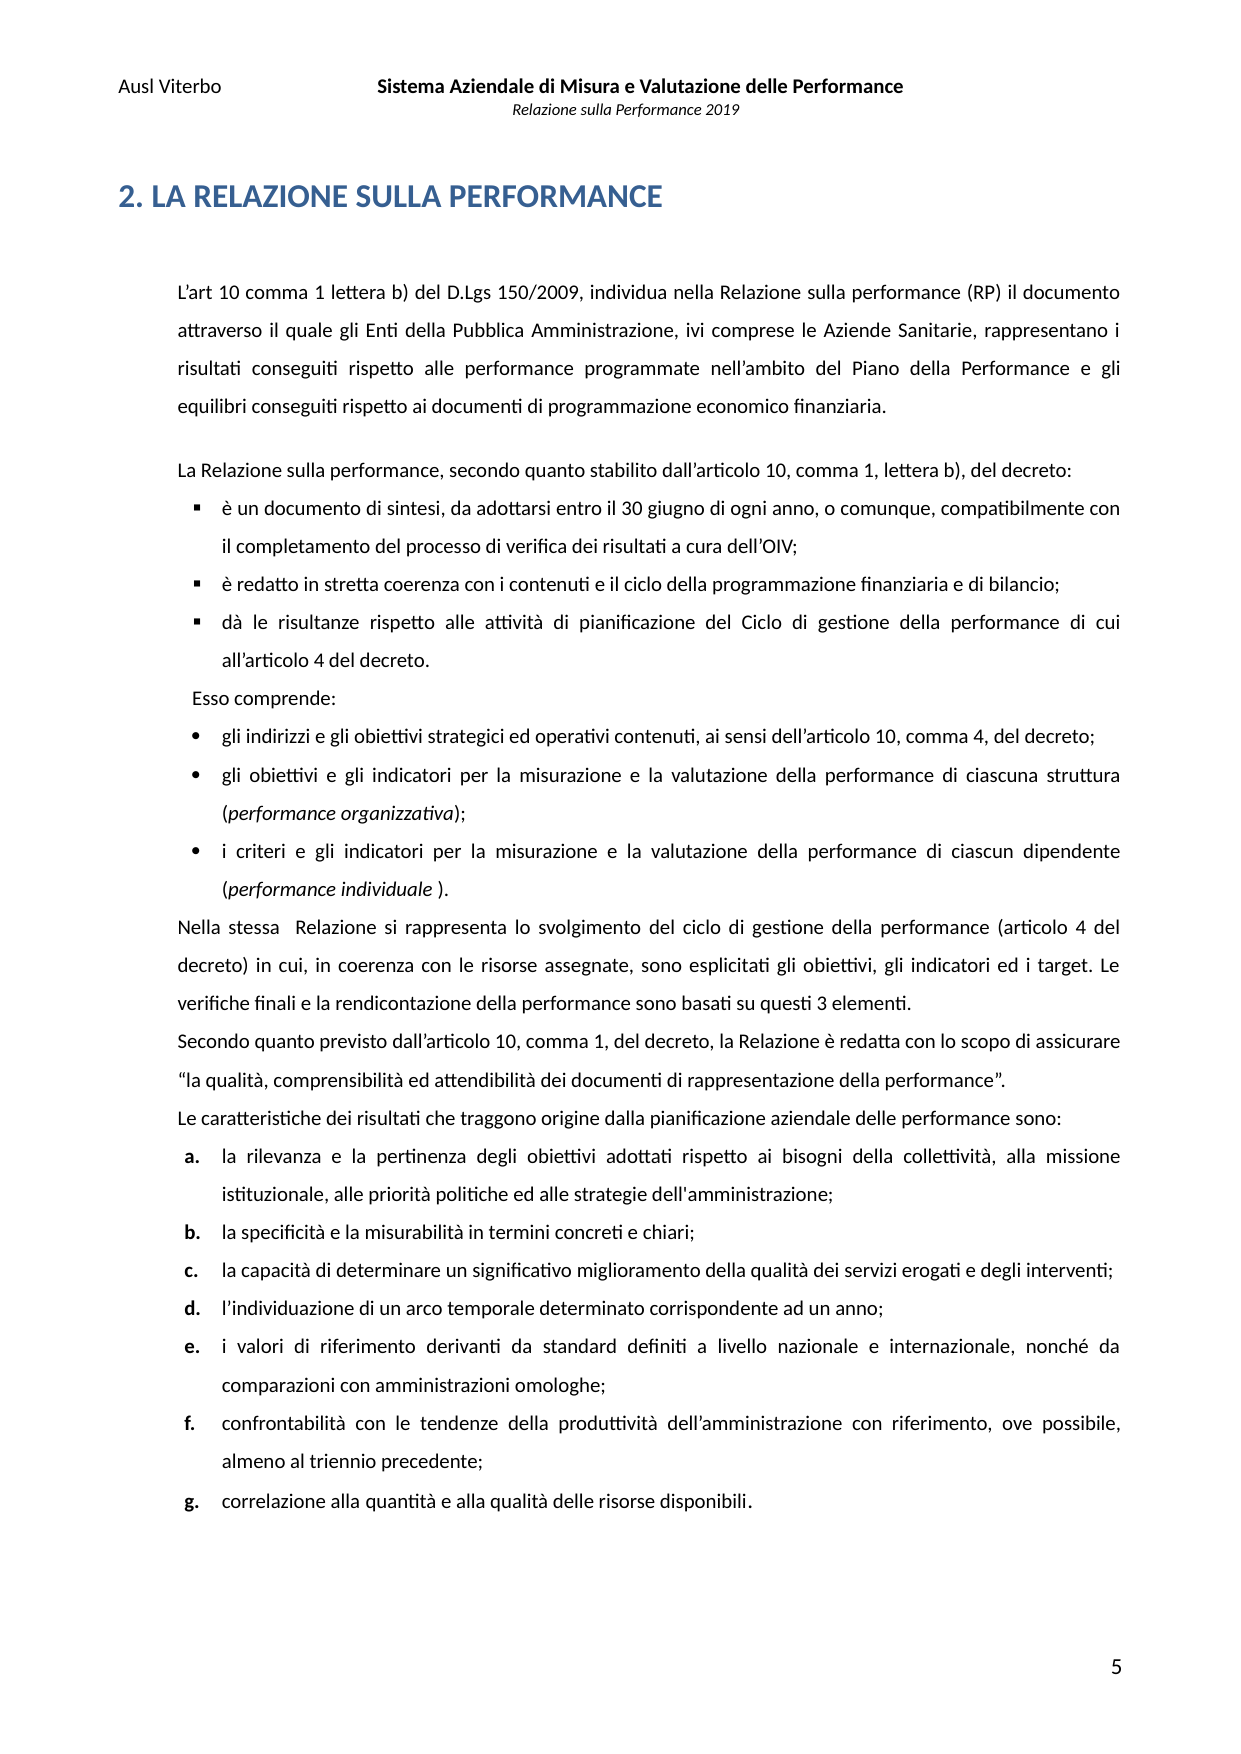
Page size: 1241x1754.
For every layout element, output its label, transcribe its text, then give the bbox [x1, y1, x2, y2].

list la rilevanza e la pertinenza degli obiettivi adottati rispetto ai bisogni della collettività, alla missione istituzionale, alle priorità politiche ed alle strategie dell'amministrazione; [184, 1143, 1122, 1207]
list confrontabilità con le tendenze della produttività dell’amministrazione con riferimento, ove possibile, almeno al triennio precedente; [184, 1410, 1122, 1473]
list la specificità e la misurabilità in termini concreti e chiari; [184, 1219, 1122, 1245]
list l’individuazione di un arco temporale determinato corrispondente ad un anno; [184, 1296, 1122, 1321]
text Secondo quanto previsto dall’articolo 10, comma 1, del decreto, la Relazione è redatta con lo scopo di assicurare “la qualità, comprensibilità ed attendibilità dei documenti di rappresentazione della performance”. [177, 1029, 1122, 1092]
text Le caratteristiche dei risultati che traggono origine dalla pianificazione aziendale delle performance sono: [177, 1105, 1122, 1130]
list gli obiettivi e gli indicatori per la misurazione e la valutazione della performance di ciascuna struttura (performance organizzativa); [192, 762, 1122, 825]
list correlazione alla quantità e alla qualità delle risorse disponibili. [184, 1486, 1122, 1514]
text L’art 10 comma 1 lettera b) del D.Lgs 150/2009, individua nella Relazione sulla performance (RP) il documento attraverso il quale gli Enti della Pubblica Amministrazione, ivi comprese le Aziende Sanitarie, rappresentano i risultati conseguiti rispetto alle performance programmate nell’ambito del Piano della Performance e gli equilibri conseguiti rispetto ai documenti di programmazione economico finanziaria. [177, 279, 1122, 419]
list i criteri e gli indicatori per la misurazione e la valutazione della performance di ciascun dipendente (performance individuale ). [192, 838, 1122, 902]
list è un documento di sintesi, da adottarsi entro il 30 giugno di ogni anno, o comunque, compatibilmente con il completamento del processo di verifica dei risultati a cura dell’OIV; [192, 495, 1122, 558]
list gli indirizzi e gli obiettivi strategici ed operativi contenuti, ai sensi dell’articolo 10, comma 4, del decreto; [192, 724, 1122, 749]
list è redatto in stretta coerenza con i contenuti e il ciclo della programmazione finanziaria e di bilancio; [192, 571, 1122, 597]
text La Relazione sulla performance, secondo quanto stabilito dall’articolo 10, comma 1, lettera b), del decreto: [177, 457, 1122, 482]
list dà le risultanze rispetto alle attività di pianificazione del Ciclo di gestione della performance di cui all’articolo 4 del decreto. [192, 609, 1122, 673]
subtitle 2. LA RELAZIONE SULLA PERFORMANCE [118, 176, 1122, 216]
text Esso comprende: [118, 686, 1122, 711]
list i valori di riferimento derivanti da standard definiti a livello nazionale e internazionale, nonché da comparazioni con amministrazioni omologhe; [184, 1334, 1122, 1397]
list la capacità di determinare un significativo miglioramento della qualità dei servizi erogati e degli interventi; [184, 1257, 1122, 1283]
text Nella stessa Relazione si rappresenta lo svolgimento del ciclo di gestione della performance (articolo 4 del decreto) in cui, in coerenza con le risorse assegnate, sono esplicitati gli obiettivi, gli indicatori ed i target. Le verifiche finali e la rendicontazione della performance sono basati su questi 3 elementi. [177, 914, 1122, 1016]
